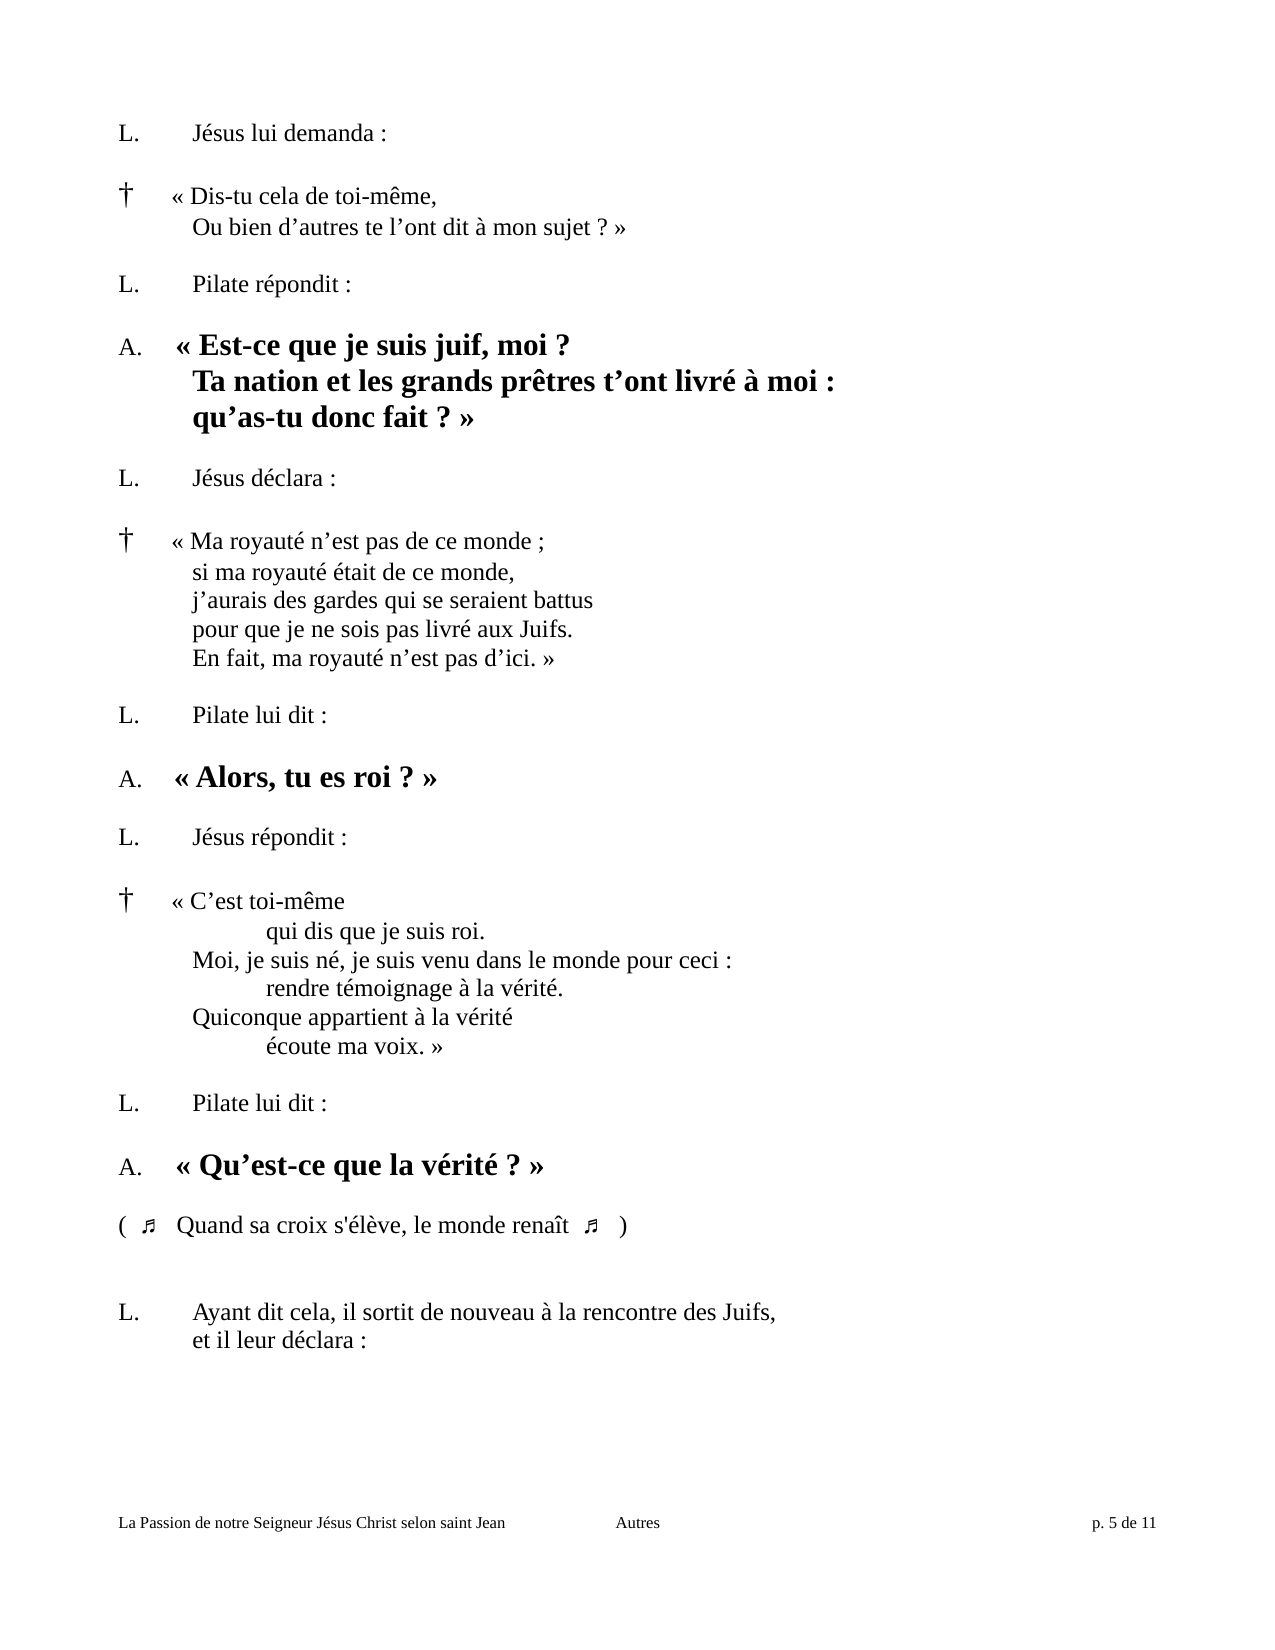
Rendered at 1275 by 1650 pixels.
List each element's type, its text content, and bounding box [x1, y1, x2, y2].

text Quiconque appartient à la vérité [118, 1002, 1157, 1031]
text pour que je ne sois pas livré aux Juifs. [118, 614, 1157, 643]
text † « Dis-tu cela de toi-même, [118, 176, 1157, 212]
text L. Jésus répondit : [118, 822, 1157, 851]
text L. Pilate lui dit : [118, 700, 1157, 729]
text Ta nation et les grands prêtres t’ont livré à moi : [118, 362, 1157, 398]
text ( ♬ Quand sa croix s'élève, le monde renaît ♬ ) [118, 1211, 1157, 1239]
text L. Pilate répondit : [118, 269, 1157, 298]
text L. Jésus lui demanda : [118, 118, 1157, 147]
text et il leur déclara : [118, 1326, 1157, 1354]
text Ou bien d’autres te l’ont dit à mon sujet ? » [118, 212, 1157, 240]
text A. « Alors, tu es roi ? » [118, 758, 1157, 794]
text rendre témoignage à la vérité. [118, 973, 1157, 1002]
text si ma royauté était de ce monde, [118, 557, 1157, 585]
text En fait, ma royauté n’est pas d’ici. » [118, 643, 1157, 672]
text † « C’est toi-même [118, 880, 1157, 916]
text L. Jésus déclara : [118, 463, 1157, 492]
text Moi, je suis né, je suis venu dans le monde pour ceci : [118, 945, 1157, 973]
text qui dis que je suis roi. [118, 916, 1157, 945]
text écoute ma voix. » [118, 1031, 1157, 1060]
text qu’as-tu donc fait ? » [118, 398, 1157, 434]
text L. Ayant dit cela, il sortit de nouveau à la rencontre des Juifs, [118, 1297, 1157, 1326]
text † « Ma royauté n’est pas de ce monde ; [118, 521, 1157, 557]
text A. « Est-ce que je suis juif, moi ? [118, 327, 1157, 362]
text j’aurais des gardes qui se seraient battus [118, 585, 1157, 614]
text L. Pilate lui dit : [118, 1088, 1157, 1117]
text A. « Qu’est-ce que la vérité ? » [118, 1146, 1157, 1182]
